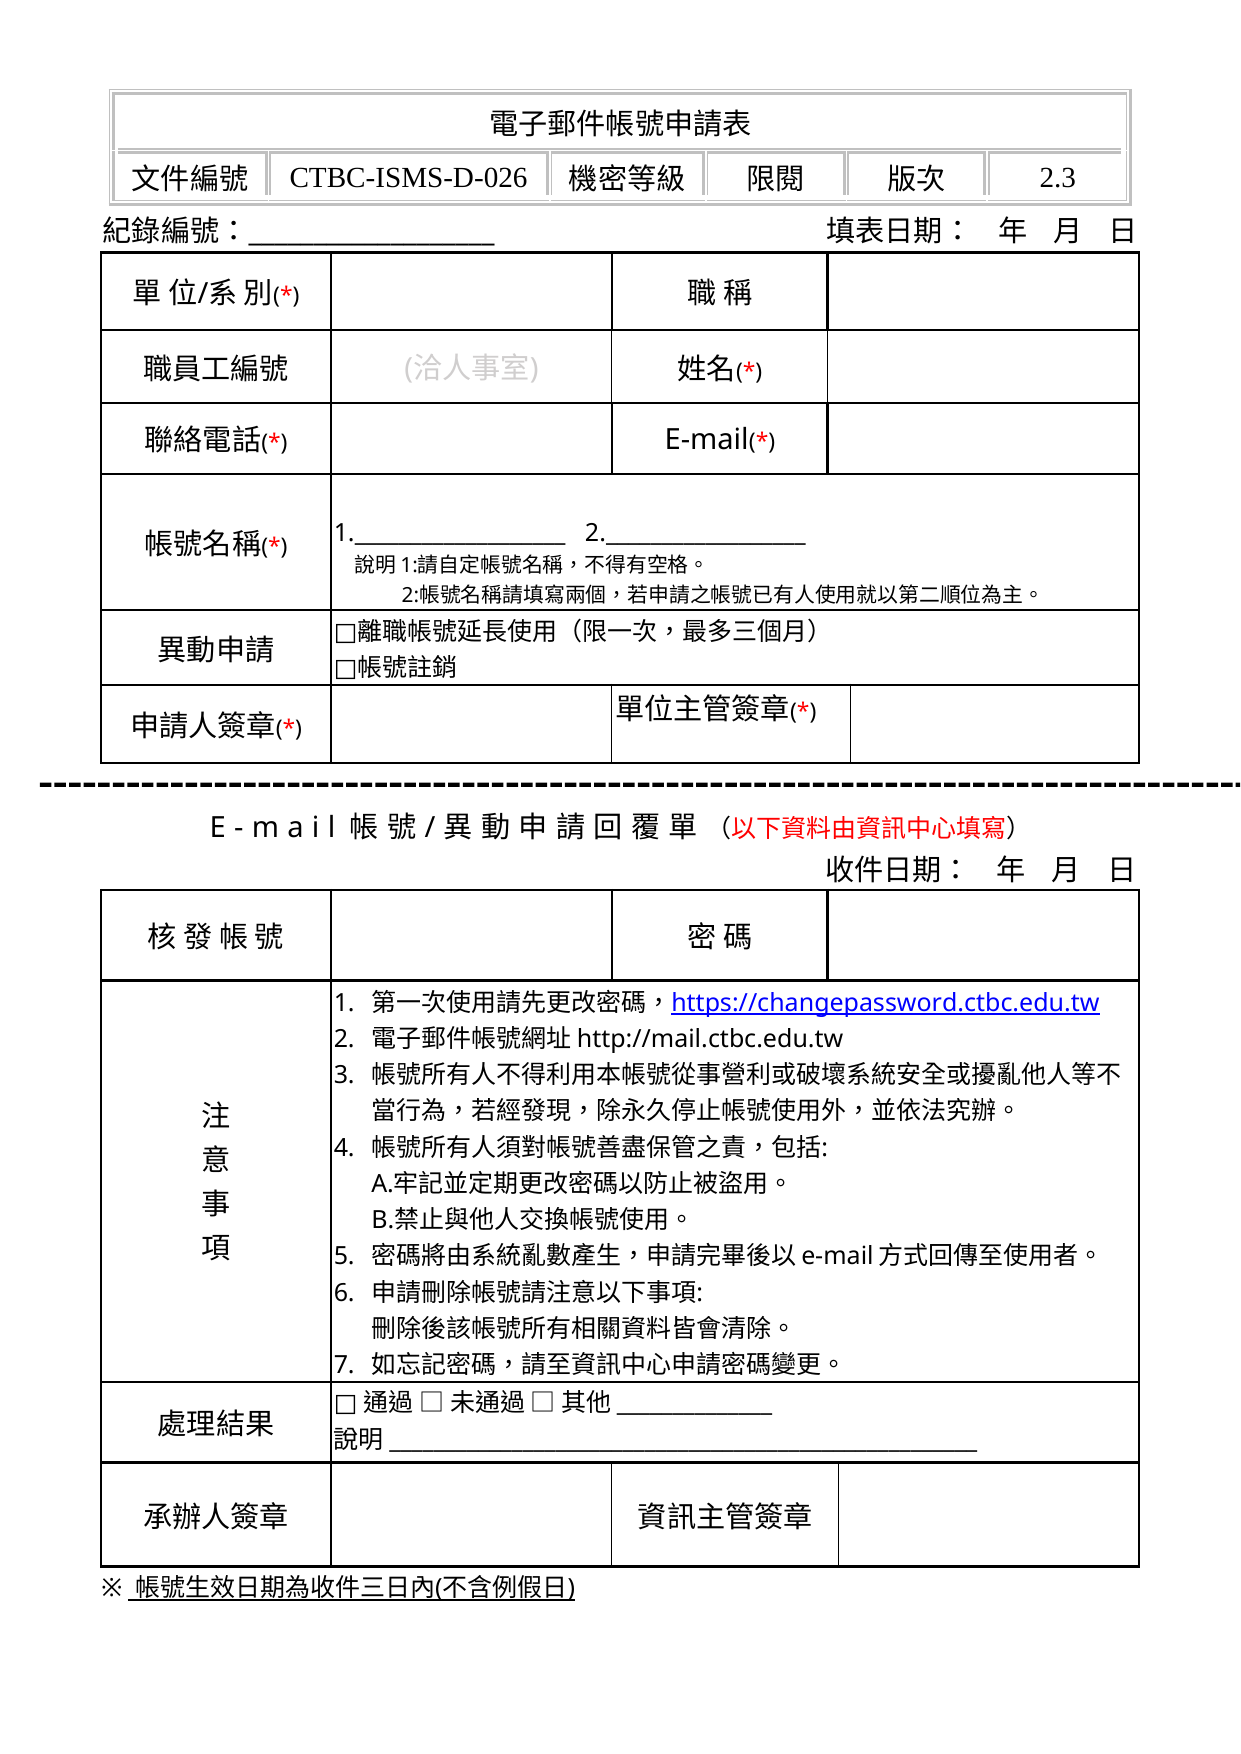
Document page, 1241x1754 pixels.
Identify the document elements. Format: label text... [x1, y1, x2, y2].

table_header 填表日期： 年 月 日 [620, 206, 1139, 251]
table_cell 機密等級 [549, 150, 705, 200]
table_cell [851, 686, 1138, 762]
table_header [829, 254, 1138, 329]
table_cell [332, 891, 611, 979]
table_cell [829, 404, 1138, 472]
table_cell (洽人事室) [332, 331, 611, 402]
table_cell 異動申請 [102, 611, 330, 683]
table_cell [829, 891, 1138, 979]
table_cell [332, 404, 611, 472]
table_cell 注 意 事 項 [102, 982, 330, 1381]
table_cell 1.___________________ 2.__________________ 說明1:請自定帳號名稱，不得有空格。 2:帳號名稱請填寫兩個，若申請之帳號已有人使用就以第二順位為主。 [332, 475, 1138, 609]
table_cell 版次 [846, 150, 986, 200]
table_cell 申請人簽章(*) [102, 686, 330, 762]
table_cell 聯絡電話(*) [102, 404, 330, 472]
table_cell 職員工編號 [102, 331, 330, 402]
table_cell 單位主管簽章(*) [612, 686, 850, 762]
table_cell 資訊主管簽章 [612, 1464, 838, 1565]
table_cell CTBC-ISMS-D-026 [268, 150, 549, 200]
table_header 職 稱 [613, 254, 826, 329]
table_cell 姓名(*) [612, 331, 827, 402]
table_cell E-mail帳號/異動申請回覆單（以下資料由資訊中心填寫） 收件日期： 年 月 日 [101, 764, 1139, 889]
table_cell [828, 331, 1138, 402]
table_cell □離職帳號延長使用（限一次，最多三個月） □帳號註銷 [332, 611, 1138, 683]
table_cell 限閱 [705, 150, 846, 200]
table_cell 密 碼 [613, 891, 826, 979]
table_cell 核 發 帳 號 [102, 891, 330, 979]
table_cell 承辦人簽章 [102, 1464, 330, 1565]
table_header 電子郵件帳號申請表 [115, 95, 1126, 148]
table_cell 帳號名稱(*) [102, 475, 330, 609]
table_cell 2.3 [986, 148, 1129, 200]
table_cell [839, 1464, 1138, 1565]
table_header 紀錄編號：___________________ [101, 206, 620, 251]
table_cell ※ 帳號生效日期為收件三日內(不含例假日) [101, 1568, 1139, 1604]
table_cell 處理結果 [102, 1383, 330, 1461]
table_cell [332, 686, 611, 762]
table_cell □ 通過 □ 未通過 □ 其他 ______________ 說明 _____________________________________________________ [332, 1383, 1138, 1461]
table_header 單 位/系 別(*) [102, 254, 330, 329]
table_cell 第一次使用請先更改密碼，https://changepassword.ctbc.edu.tw 電子郵件帳號網址 http://mail.ctbc.edu.tw 帳號所有人不得利用本帳號從事營利或破壞系統安全或擾亂他人等不當行為，若經發現，除永久停止帳號使用外，並依法究辦。 帳號所有人須對帳號善盡保管之責，包括: A.牢記並定期更改密碼以防止被盜用。 B.禁止與他人交換帳號使用。 密碼將由系統亂數產生，申請完畢後以e-mail方式回傳至使用者。 申請刪除帳號請注意以下事項: 刪除後該帳號所有相關資料皆會清除。 如忘記密碼，請至資訊中心申請密碼變更。 [332, 982, 1138, 1381]
table_cell 文件編號 [112, 148, 268, 200]
table_cell E-mail(*) [613, 404, 826, 472]
table_cell [332, 1464, 611, 1565]
table_header [332, 254, 611, 329]
